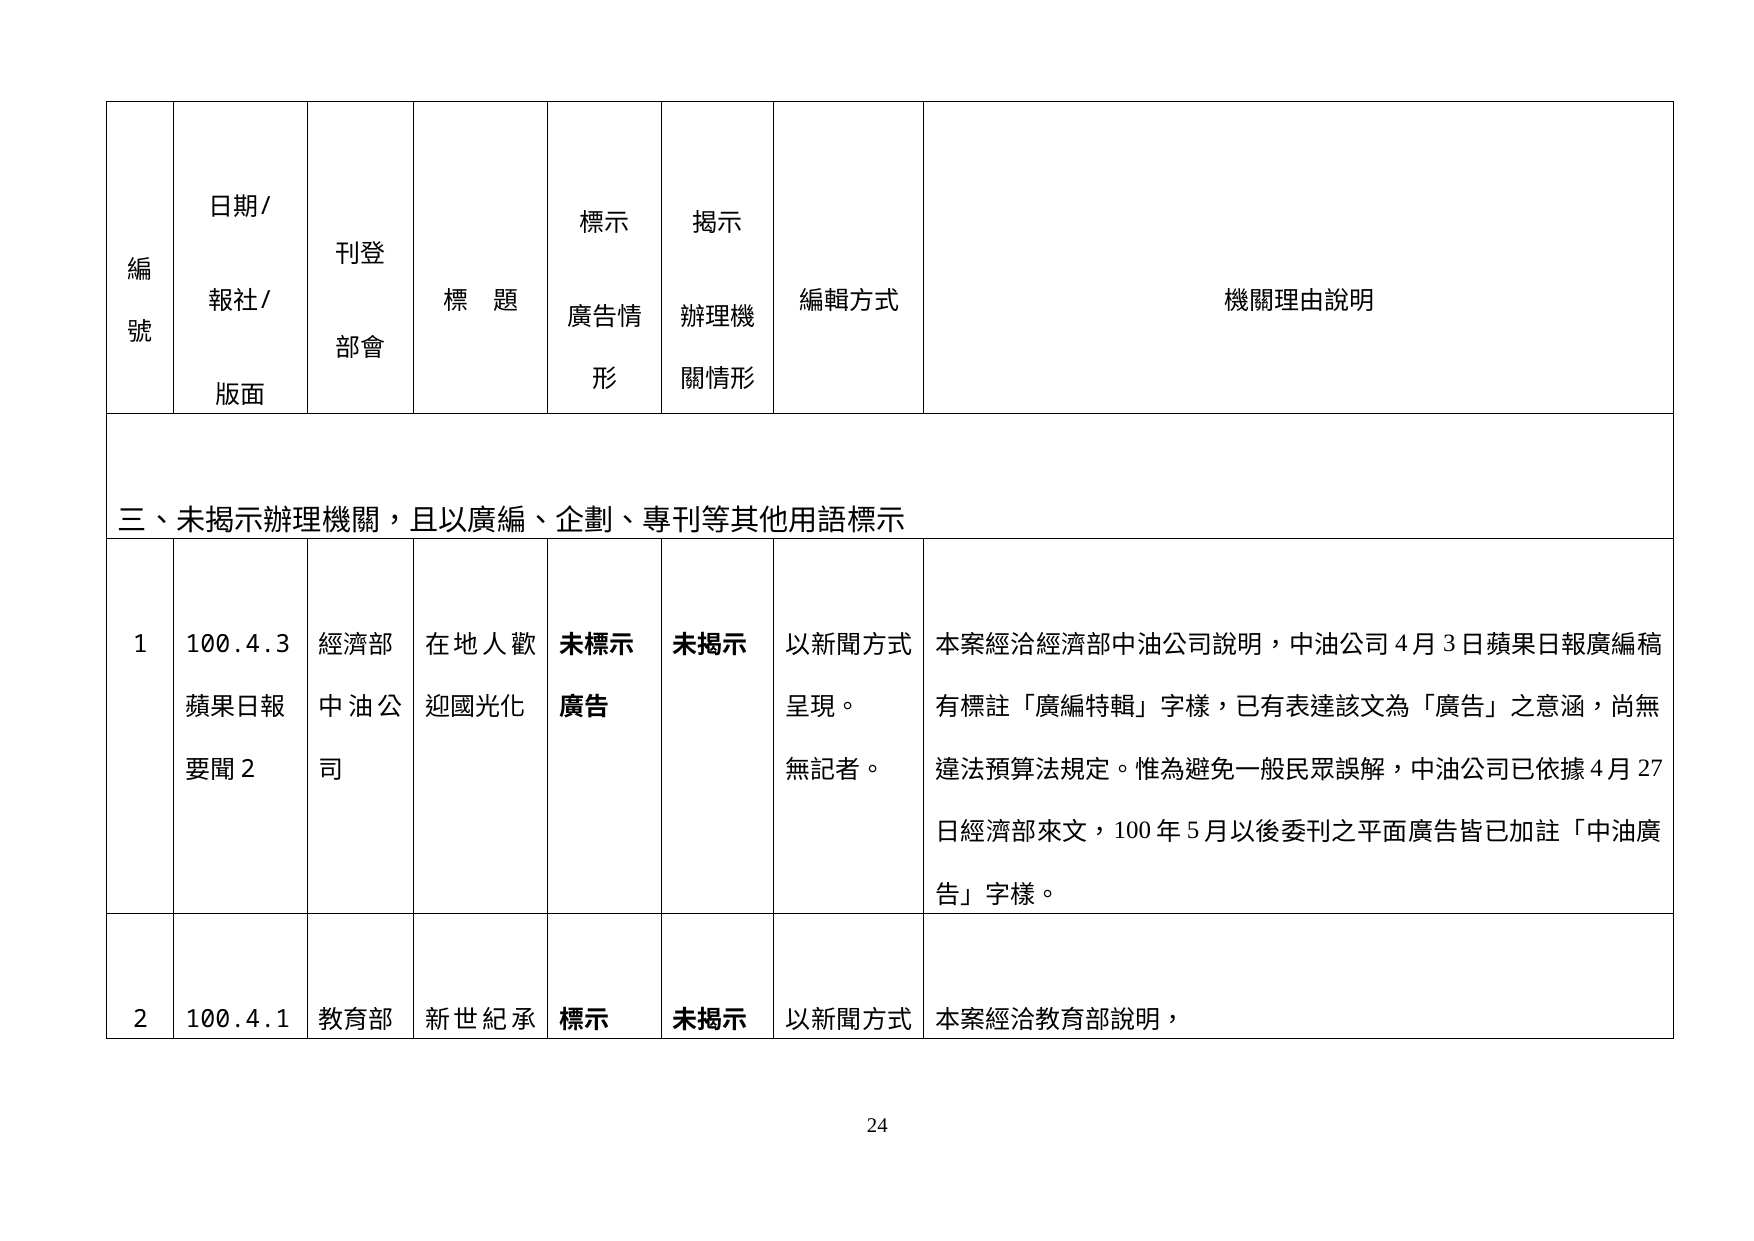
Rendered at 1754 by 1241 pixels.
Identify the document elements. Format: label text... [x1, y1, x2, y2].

table_header 編號 [107, 102, 173, 413]
table_cell 1 [107, 539, 173, 913]
table_cell 未標示 廣告 [548, 539, 661, 913]
table_cell 教育部 [308, 914, 413, 1038]
table_cell 在地人歡迎國光化 [414, 539, 547, 913]
table_header 編輯方式 [774, 102, 923, 413]
table_cell 100.4.3 蘋果日報 要聞2 [174, 539, 307, 913]
table_header 日期/ 報社/ 版面 [174, 102, 307, 413]
table_cell 標示 [548, 914, 661, 1038]
table_cell 以新聞方式 [774, 914, 923, 1038]
table_cell 以新聞方式呈現。 無記者。 [774, 539, 923, 913]
table_header 機關理由說明 [924, 102, 1673, 413]
table_header 揭示 辦理機關情形 [662, 102, 773, 413]
table_header 標示 廣告情形 [548, 102, 661, 413]
table_header 刊登 部會 [308, 102, 413, 413]
table_cell 三、未揭示辦理機關，且以廣編、企劃、專刊等其他用語標示 [107, 414, 1673, 538]
table_cell 100.4.1 [174, 914, 307, 1038]
table_cell 未揭示 [662, 539, 773, 913]
table_cell 本案經洽教育部說明， [924, 914, 1673, 1038]
table_cell 本案經洽經濟部中油公司說明，中油公司4月3日蘋果日報廣編稿有標註「廣編特輯」字樣，已有表達該文為「廣告」之意涵，尚無違法預算法規定。惟為避免一般民眾誤解，中油公司已依據4月27日經濟部來文，100年5月以後委刊之平面廣告皆已加註「中油廣告」字樣。 [924, 539, 1673, 913]
table_cell 2 [107, 914, 173, 1038]
table_cell 新世紀承 [414, 914, 547, 1038]
table_cell 經濟部 中油公司 [308, 539, 413, 913]
table_cell 未揭示 [662, 914, 773, 1038]
table_header 標 題 [414, 102, 547, 413]
